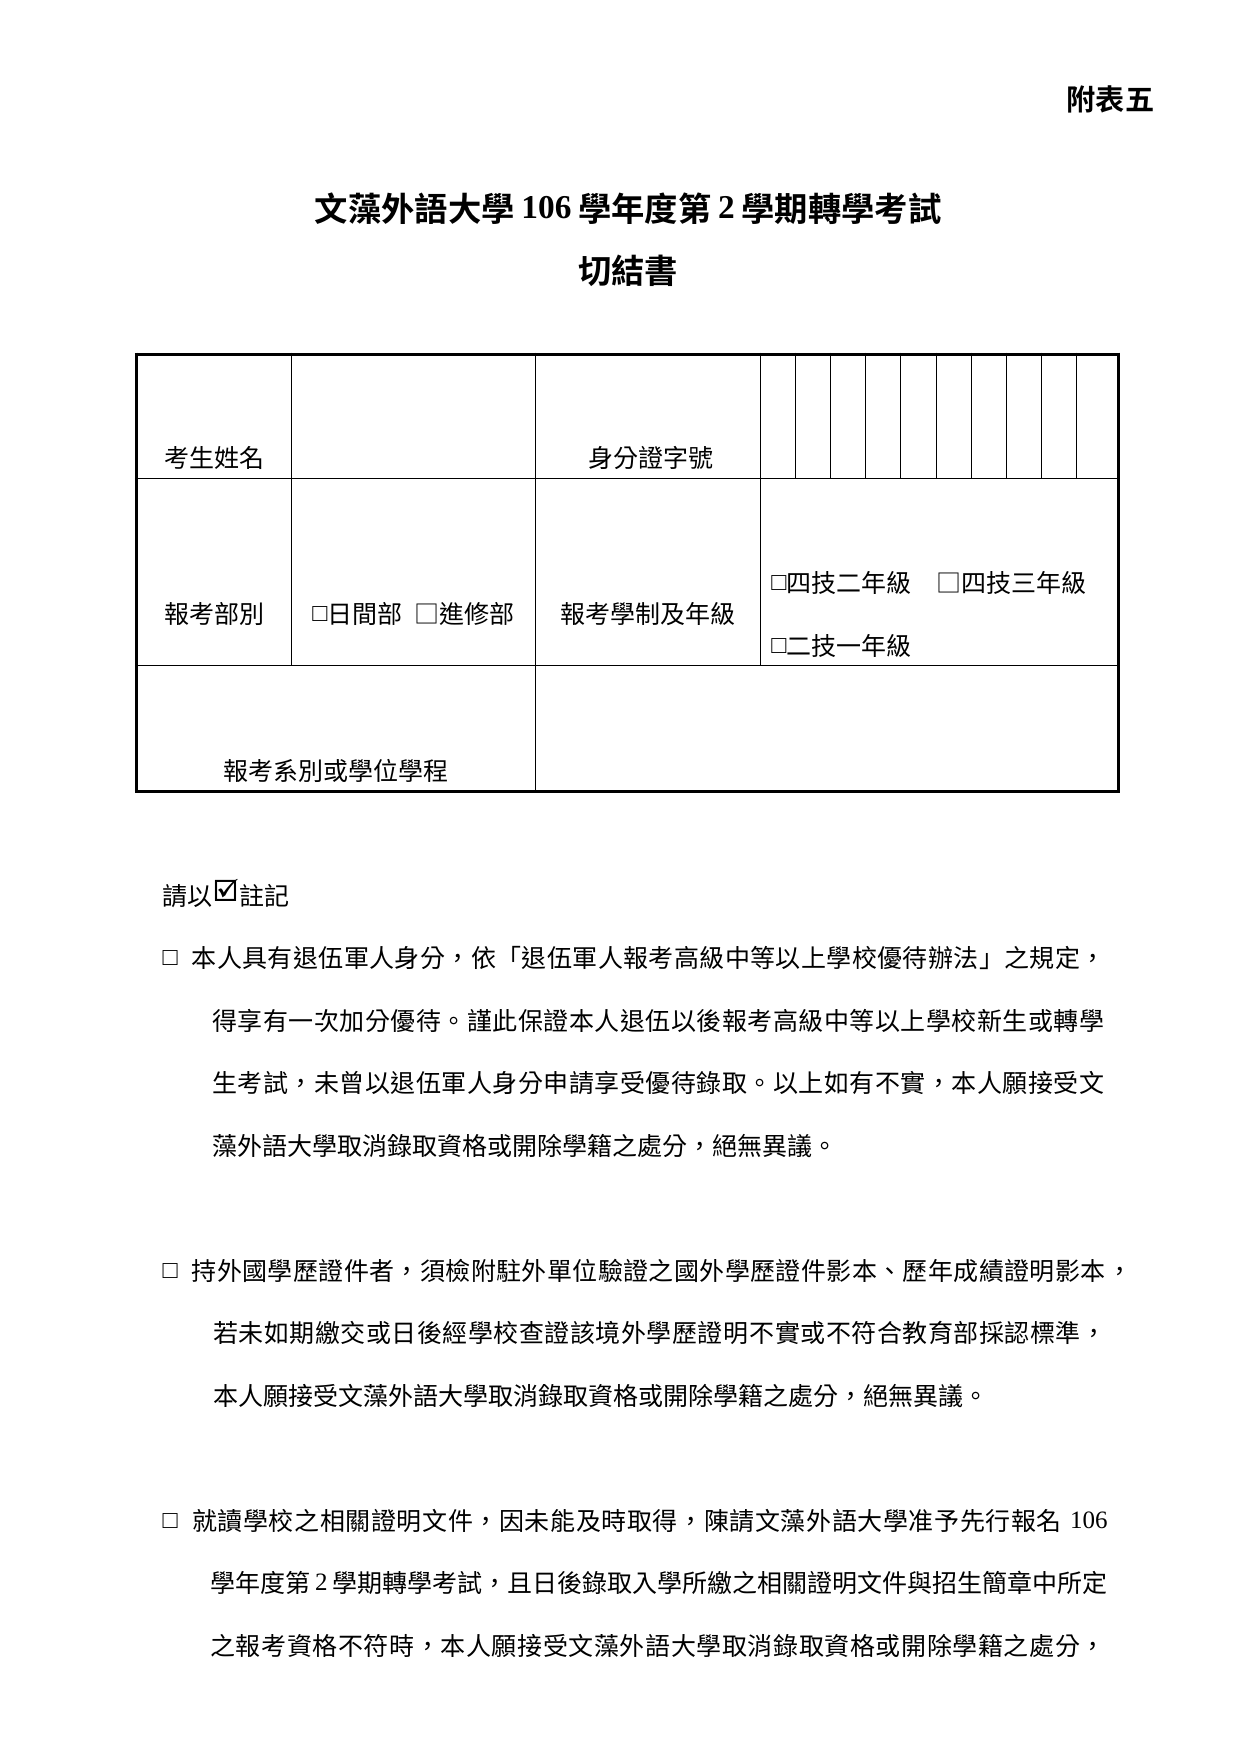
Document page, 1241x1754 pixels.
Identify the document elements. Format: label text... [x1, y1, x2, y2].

table_header 考生姓名 [138, 356, 291, 477]
table_header [1077, 356, 1117, 477]
table_cell □四技二年級 □四技三年級 □二技一年級 [761, 479, 1117, 665]
table_header [901, 356, 936, 477]
table_header 身分證字號 [536, 356, 760, 477]
text [1037, 73, 1169, 135]
text 請以註記 [148, 852, 1107, 915]
text □ 就讀學校之相關證明文件，因未能及時取得，陳請文藻外語大學准予先行報名106學年度第2學期轉學考試，且日後錄取入學所繳之相關證明文件與招生簡章中所定之報考資格不符時，本人願接受文藻外語大學取消錄取資格或開除學籍之處分， [162, 1477, 1107, 1665]
table_header [761, 356, 795, 477]
text □ 持外國學歷證件者，須檢附駐外單位驗證之國外學歷證件影本、歷年成績證明影本，若未如期繳交或日後經學校查證該境外學歷證明不實或不符合教育部採認標準，本人願接受文藻外語大學取消錄取資格或開除學籍之處分，絕無異議。 [162, 1227, 1107, 1415]
table_cell 報考部別 [138, 479, 291, 665]
table_header [972, 356, 1006, 477]
table_header [937, 356, 971, 477]
table_header [796, 356, 830, 477]
table_header [1042, 356, 1076, 477]
table_cell [536, 666, 1117, 790]
table_cell 報考學制及年級 [536, 479, 760, 665]
table_header [831, 356, 865, 477]
table_cell 報考系別或學位學程 [138, 666, 535, 790]
text □ 本人具有退伍軍人身分，依「退伍軍人報考高級中等以上學校優待辦法」之規定，得享有一次加分優待。謹此保證本人退伍以後報考高級中等以上學校新生或轉學生考試，未曾以退伍軍人身分申請享受優待錄取。以上如有不實，本人願接受文藻外語大學取消錄取資格或開除學籍之處分，絕無異議。 [162, 915, 1107, 1165]
table_header [866, 356, 900, 477]
table_header [292, 356, 535, 477]
text 附表五 [1052, 80, 1154, 118]
table_header [1007, 356, 1041, 477]
text 切結書 [148, 227, 1107, 290]
table_cell □日間部 □進修部 [292, 479, 535, 665]
text 文藻外語大學106學年度第2學期轉學考試 [148, 165, 1107, 227]
